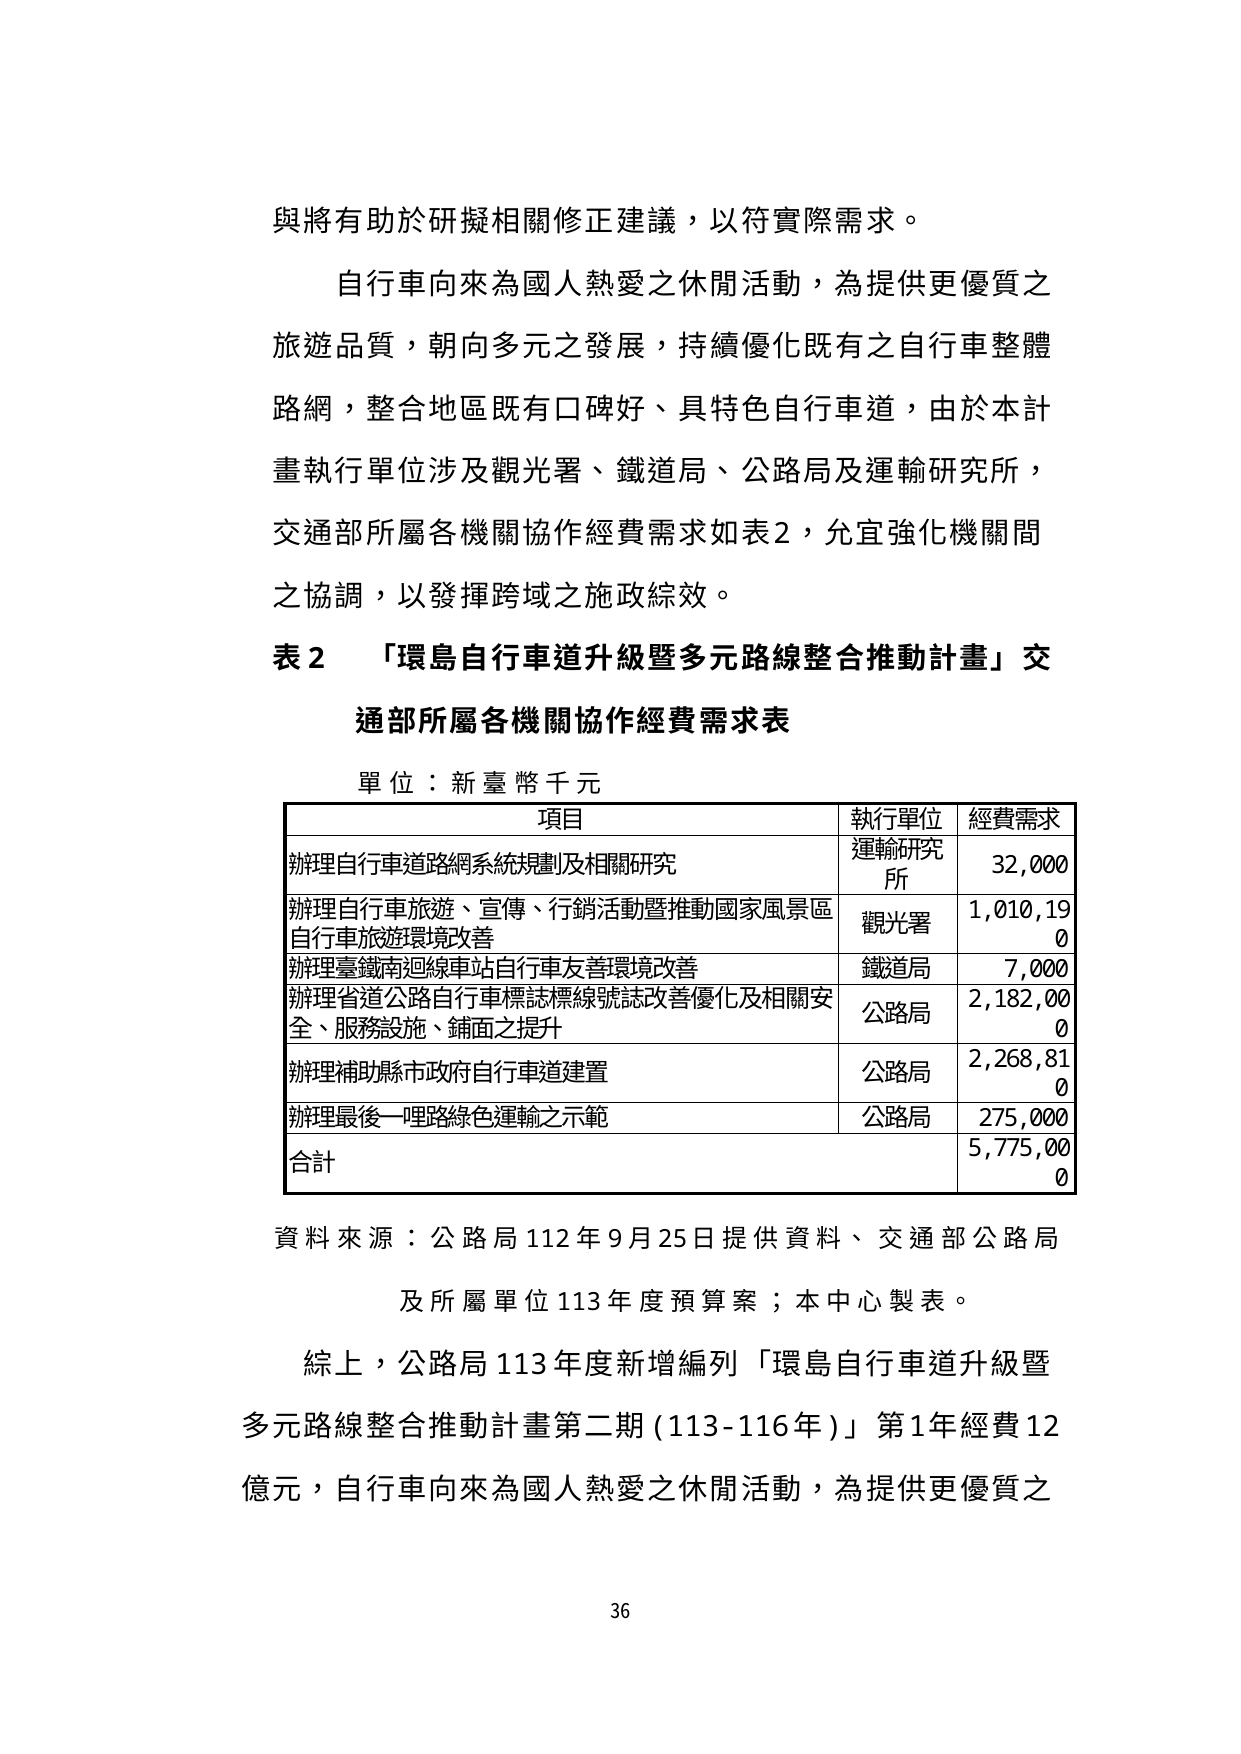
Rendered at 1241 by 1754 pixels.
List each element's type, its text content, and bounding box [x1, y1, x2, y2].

table_header 執行單位 [839, 805, 957, 834]
table_cell 7,000 [958, 954, 1074, 983]
table_cell 合計 [287, 1134, 957, 1192]
table_cell 公路局 [839, 985, 957, 1043]
table_cell 辦理補助縣市政府自行車道建置 [287, 1044, 838, 1102]
table_cell 2,182,000 [958, 985, 1074, 1043]
text 與將有助於研擬相關修正建議，以符實際需求。 [266, 177, 1063, 240]
table_cell 公路局 [839, 1044, 957, 1102]
table_cell 1,010,190 [958, 895, 1074, 953]
table_cell 鐵道局 [839, 954, 957, 983]
table_cell 5,775,000 [958, 1134, 1074, 1192]
table_cell 觀光署 [839, 895, 957, 953]
table_header 項目 [287, 805, 838, 834]
text 表2 「環島自行車道升級暨多元路線整合推動計畫」交通部所屬各機關協作經費需求表 單位：新臺幣千元 [266, 615, 1063, 802]
table_cell 辦理自行車旅遊、宣傳、行銷活動暨推動國家風景區自行車旅遊環境改善 [287, 895, 838, 953]
table_cell 辦理自行車道路網系統規劃及相關研究 [287, 836, 838, 894]
table_cell 2,268,810 [958, 1044, 1074, 1102]
table_cell 運輸研究所 [839, 836, 957, 894]
text 自行車向來為國人熱愛之休閒活動，為提供更優質之旅遊品質，朝向多元之發展，持續優化既有之自行車整體路網，整合地區既有口碑好、具特色自行車道，由於本計畫執行單位涉及觀光署、鐵道局、公路局及運輸研究所，交通部所屬各機關協作經費需求如表2，允宜強化機關間之協調，以發揮跨域之施政綜效。 [266, 240, 1063, 615]
text 綜上，公路局113年度新增編列「環島自行車道升級暨多元路線整合推動計畫第二期(113-116年)」第1年經費12億元，自行車向來為國人熱愛之休閒活動，為提供更優質之 [236, 1320, 1063, 1507]
table_cell 275,000 [958, 1103, 1074, 1132]
table_cell 辦理省道公路自行車標誌標線號誌改善優化及相關安全、服務設施、鋪面之提升 [287, 985, 838, 1043]
table_cell 辦理臺鐵南迴線車站自行車友善環境改善 [287, 954, 838, 983]
table_cell 32,000 [958, 836, 1074, 894]
table_cell 辦理最後一哩路綠色運輸之示範 [287, 1103, 838, 1132]
table_header 經費需求 [958, 805, 1074, 834]
table_cell 公路局 [839, 1103, 957, 1132]
text 資料來源：公路局112年9月25日提供資料、交通部公路局及所屬單位113年度預算案；本中心製表。 [266, 1195, 1063, 1320]
